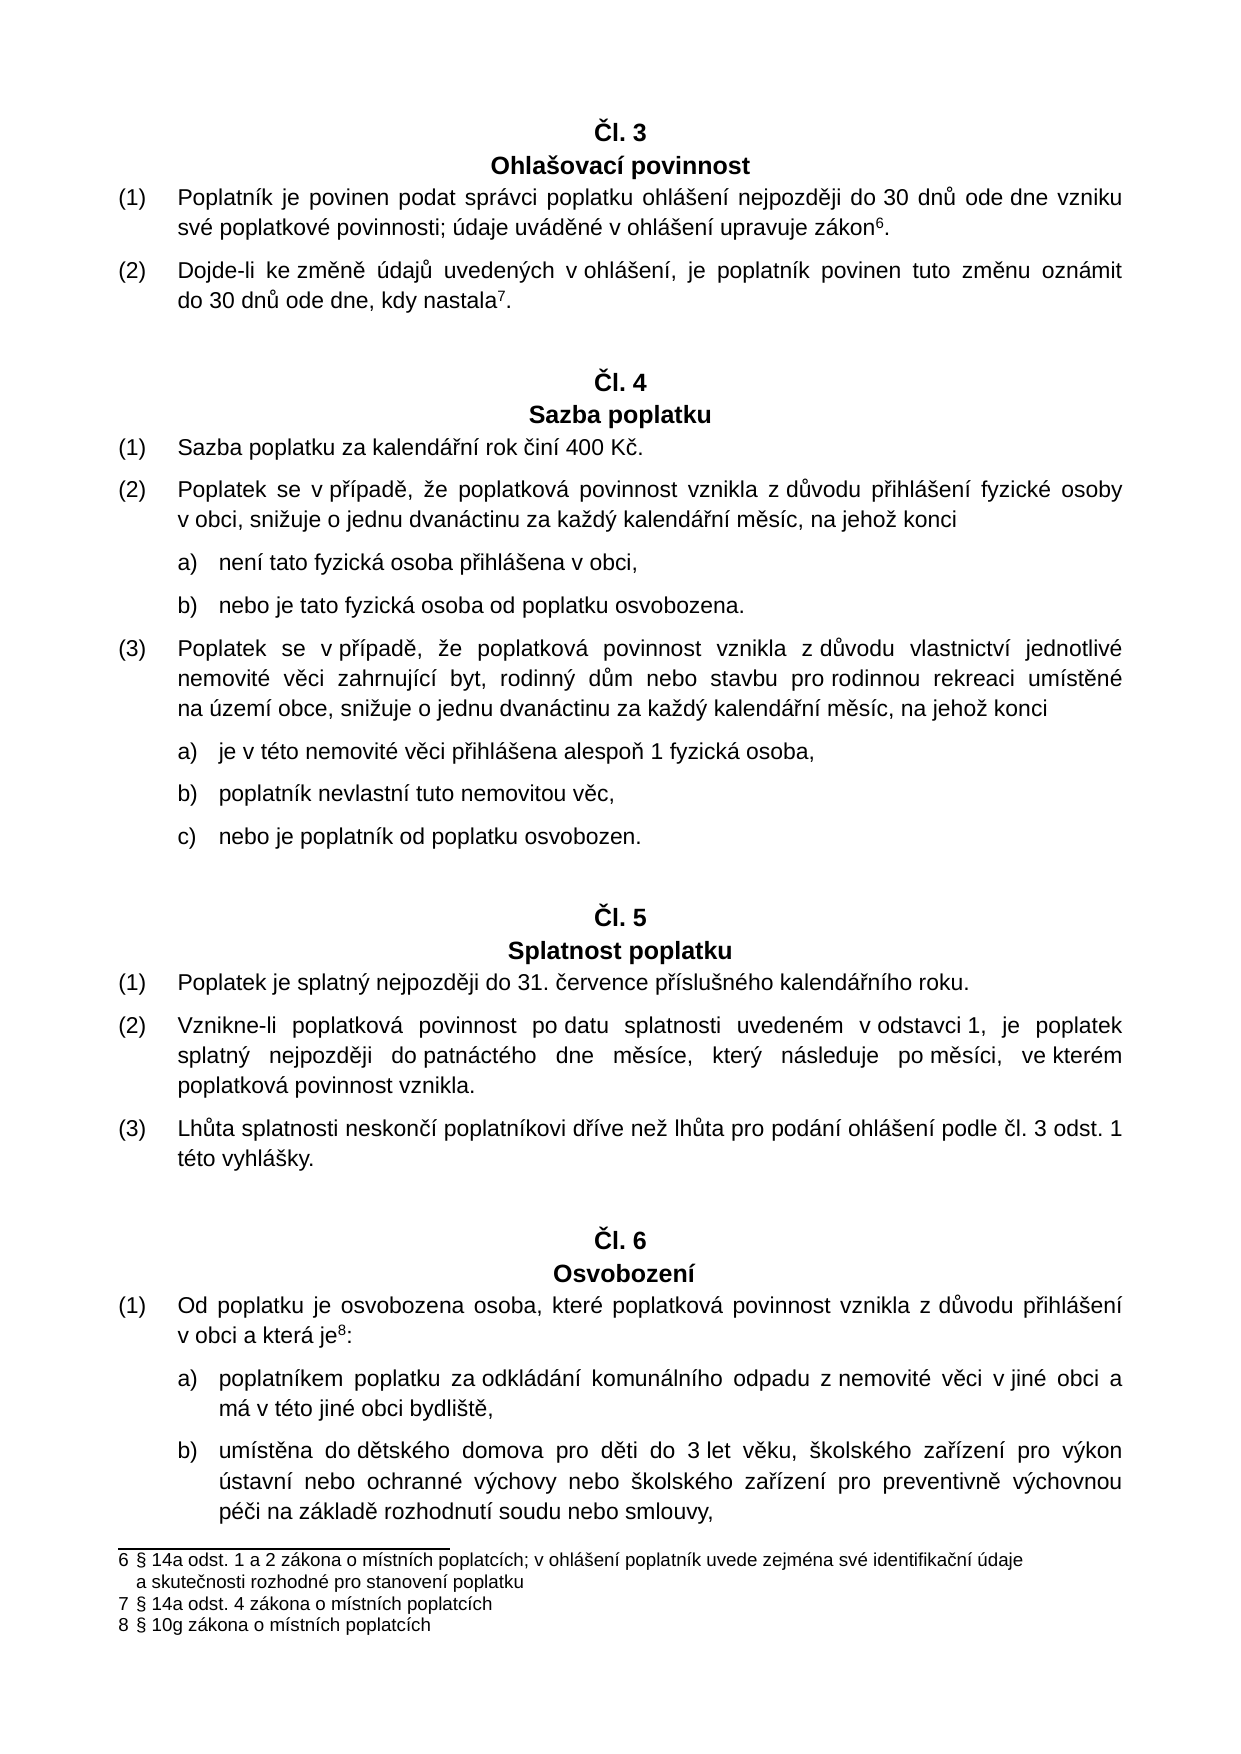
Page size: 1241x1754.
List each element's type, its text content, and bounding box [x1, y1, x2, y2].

list Poplatek je splatný nejpozději do 31. července příslušného kalendářního roku. [118, 969, 1122, 996]
list Poplatek se v případě, že poplatková povinnost vznikla z důvodu přihlášení fyzické osoby v obci, snižuje o jednu dvanáctinu za každý kalendářní měsíc, na jehož konci [118, 476, 1122, 533]
list Lhůta splatnosti neskončí poplatníkovi dříve než lhůta pro podání ohlášení podle čl. 3 odst. 1 této vyhlášky. [118, 1115, 1122, 1172]
list umístěna do dětského domova pro děti do 3 let věku, školského zařízení pro výkon ústavní nebo ochranné výchovy nebo školského zařízení pro preventivně výchovnou péči na základě rozhodnutí soudu nebo smlouvy, [177, 1437, 1122, 1524]
subtitle Čl. 3 Ohlašovací povinnost [118, 118, 1122, 180]
list nebo je poplatník od poplatku osvobozen. [177, 823, 1122, 849]
list § 14a odst. 1 a 2 zákona o místních poplatcích; v ohlášení poplatník uvede zejména své identifikační údaje a skutečnosti rozhodné pro stanovení poplatku [118, 1549, 1122, 1592]
list Poplatník je povinen podat správci poplatku ohlášení nejpozději do 30 dnů ode dne vzniku své poplatkové povinnosti; údaje uváděné v ohlášení upravuje zákon. [118, 184, 1122, 241]
subtitle Čl. 4 Sazba poplatku [118, 367, 1122, 429]
list Sazba poplatku za kalendářní rok činí 400 Kč. [118, 433, 1122, 460]
list § 14a odst. 4 zákona o místních poplatcích [118, 1592, 1122, 1614]
list je v této nemovité věci přihlášena alespoň 1 fyzická osoba, [177, 738, 1122, 764]
list Dojde-li ke změně údajů uvedených v ohlášení, je poplatník povinen tuto změnu oznámit do 30 dnů ode dne, kdy nastala. [118, 257, 1122, 314]
list Poplatek se v případě, že poplatková povinnost vznikla z důvodu vlastnictví jednotlivé nemovité věci zahrnující byt, rodinný dům nebo stavbu pro rodinnou rekreaci umístěné na území obce, snižuje o jednu dvanáctinu za každý kalendářní měsíc, na jehož konci [118, 634, 1122, 721]
list poplatník nevlastní tuto nemovitou věc, [177, 780, 1122, 807]
list § 10g zákona o místních poplatcích [118, 1614, 1122, 1635]
subtitle Čl. 6 Osvobození [118, 1226, 1122, 1287]
list Od poplatku je osvobozena osoba, které poplatková povinnost vznikla z důvodu přihlášení v obci a která je: [118, 1292, 1122, 1348]
list poplatníkem poplatku za odkládání komunálního odpadu z nemovité věci v jiné obci a má v této jiné obci bydliště, [177, 1364, 1122, 1421]
subtitle Čl. 5 Splatnost poplatku [118, 903, 1122, 965]
list není tato fyzická osoba přihlášena v obci, [177, 549, 1122, 576]
list Vznikne-li poplatková povinnost po datu splatnosti uvedeném v odstavci 1, je poplatek splatný nejpozději do patnáctého dne měsíce, který následuje po měsíci, ve kterém poplatková povinnost vznikla. [118, 1012, 1122, 1099]
list nebo je tato fyzická osoba od poplatku osvobozena. [177, 592, 1122, 618]
